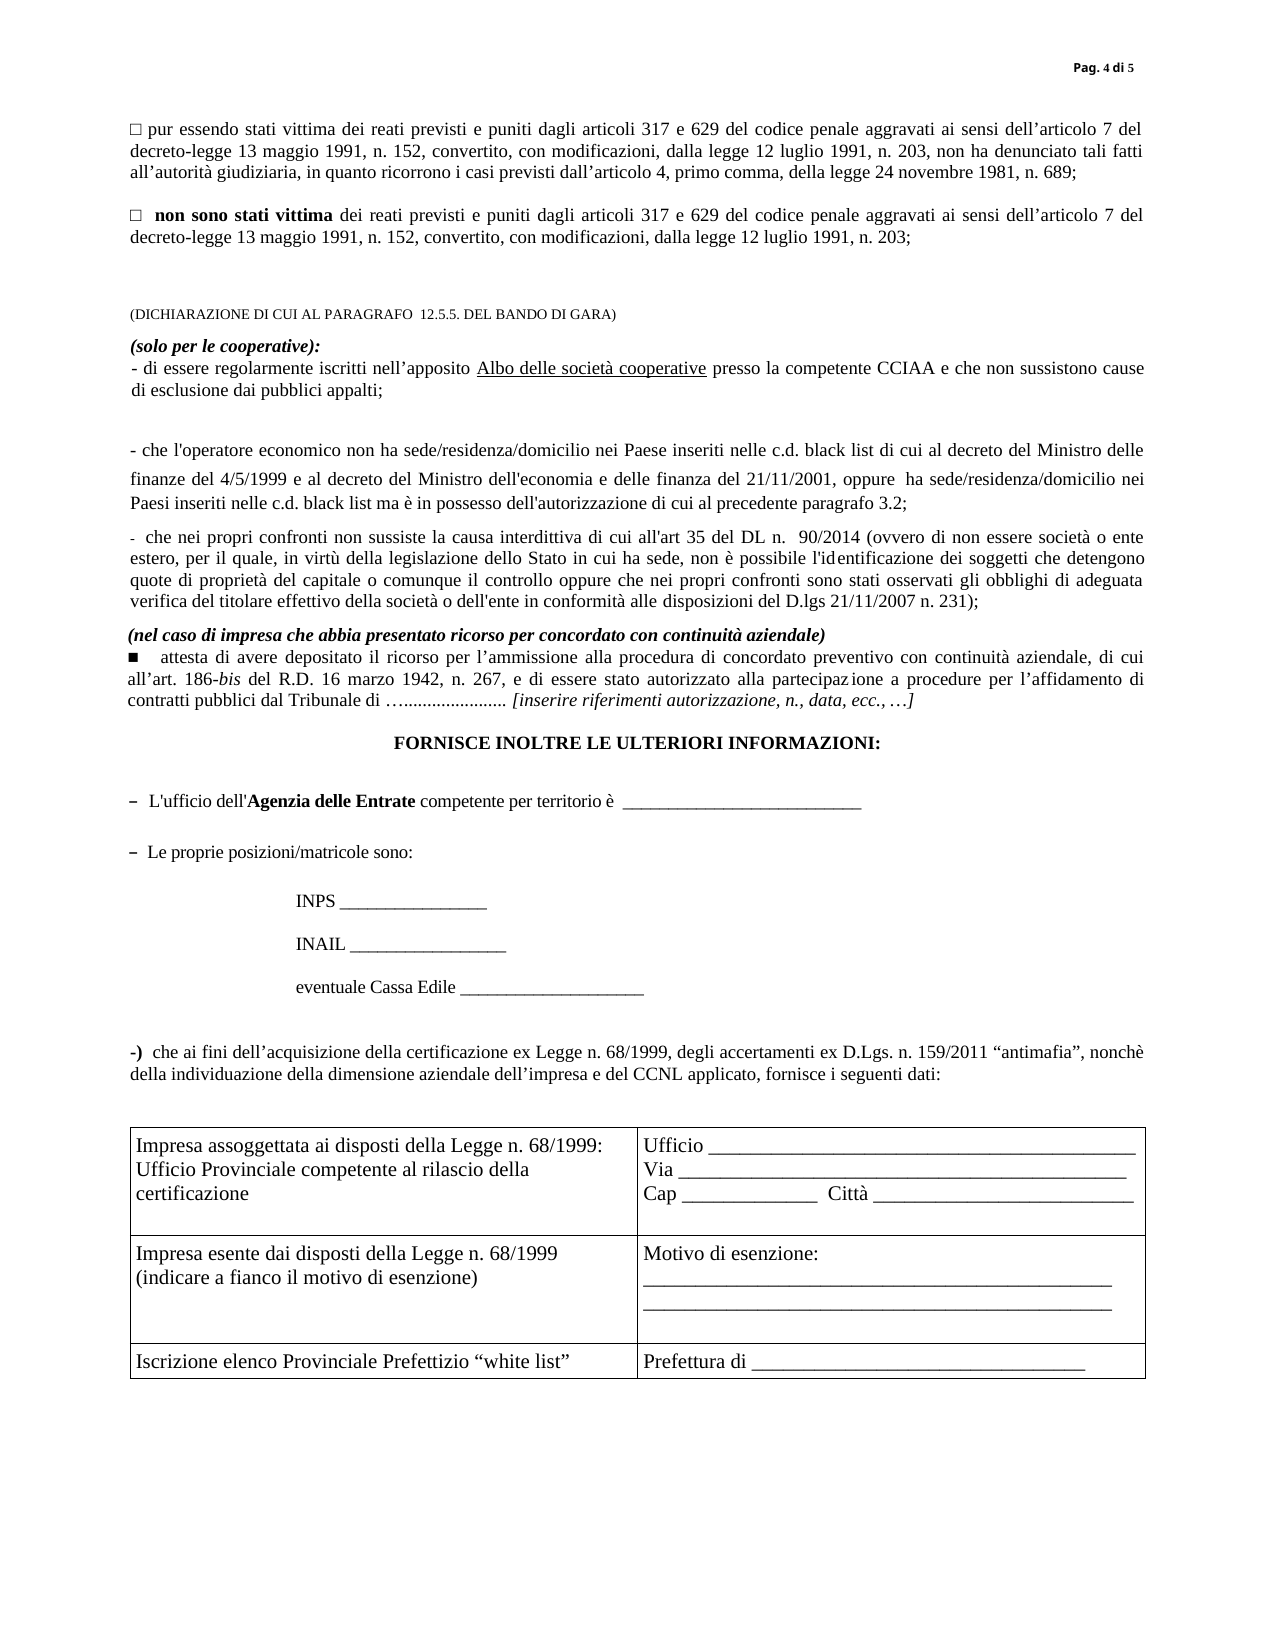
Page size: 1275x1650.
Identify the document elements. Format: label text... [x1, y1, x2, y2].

text FORNISCE INOLTRE LE ULTERIORI INFORMAZIONI: [130, 732, 1145, 754]
table_header Impresa assoggettata ai disposti della Legge n. 68/1999: Ufficio Provinciale competente al rilascio della certificazione [131, 1128, 637, 1235]
list INPS ________________ [292, 890, 1145, 911]
text □ pur essendo stati vittima dei reati previsti e puniti dagli articoli 317 e 629 del codice penale aggravati ai sensi dell’articolo 7 del decreto-legge 13 maggio 1991, n. 152, convertito, con modificazioni, dalla legge 12 luglio 1991, n. 203, non ha denunciato tali fatti all’autorità giudiziaria, in quanto ricorrono i casi previsti dall’articolo 4, primo comma, della legge 24 novembre 1981, n. 689; [130, 118, 1145, 183]
table_cell Prefettura di ________________________________ [638, 1344, 1145, 1378]
list - di essere regolarmente iscritti nell’apposito Albo delle società cooperative presso la competente CCIAA e che non sussistono cause di esclusione dai pubblici appalti; [131, 357, 1145, 400]
table_cell Iscrizione elenco Provinciale Prefettizio “white list” [131, 1344, 637, 1378]
list ■ attesta di avere depositato il ricorso per l’ammissione alla procedura di concordato preventivo con continuità aziendale, di cui all’art. 186-bis del R.D. 16 marzo 1942, n. 267, e di essere stato autorizzato alla partecipazione a procedure per l’affidamento di contratti pubblici dal Tribunale di …...................... [inserire riferimenti autorizzazione, n., data, ecc., …] [127, 646, 1145, 711]
list L'ufficio dell'Agenzia delle Entrate competente per territorio è __________________________ [128, 788, 1145, 813]
table_cell Impresa esente dai disposti della Legge n. 68/1999 (indicare a fianco il motivo di esenzione) [131, 1236, 637, 1343]
text (DICHIARAZIONE DI CUI AL PARAGRAFO 12.5.5. DEL BANDO DI GARA) [130, 306, 1145, 323]
text - che l'operatore economico non ha sede/residenza/domicilio nei Paese inseriti nelle c.d. black list di cui al decreto del Ministro delle finanze del 4/5/1999 e al decreto del Ministro dell'economia e delle finanza del 21/11/2001, oppure ha sede/residenza/domicilio nei Paesi inseriti nelle c.d. black list ma è in possesso dell'autorizzazione di cui al precedente paragrafo 3.2; [130, 439, 1145, 513]
list Le proprie posizioni/matricole sono: [128, 839, 1145, 864]
list eventuale Cassa Edile ____________________ [292, 976, 1145, 998]
list INAIL _________________ [292, 933, 1145, 954]
list - che nei propri confronti non sussiste la causa interdittiva di cui all'art 35 del DL n. 90/2014 (ovvero di non essere società o ente estero, per il quale, in virtù della legislazione dello Stato in cui ha sede, non è possibile l'identificazione dei soggetti che detengono quote di proprietà del capitale o comunque il controllo oppure che nei propri confronti sono stati osservati gli obblighi di adeguata verifica del titolare effettivo della società o dell'ente in conformità alle disposizioni del D.lgs 21/11/2007 n. 231); [129, 526, 1145, 612]
text (solo per le cooperative): [130, 335, 1145, 357]
table_header Ufficio _________________________________________ Via ___________________________________________ Cap _____________ Città _________________________ [638, 1128, 1145, 1235]
text -) che ai fini dell’acquisizione della certificazione ex Legge n. 68/1999, degli accertamenti ex D.Lgs. n. 159/2011 “antimafia”, nonchè della individuazione della dimensione aziendale dell’impresa e del CCNL applicato, fornisce i seguenti dati: [130, 1041, 1145, 1084]
table_cell Motivo di esenzione: _____________________________________________ _____________________________________________ [638, 1236, 1145, 1343]
list (nel caso di impresa che abbia presentato ricorso per concordato con continuità aziendale) [127, 624, 1145, 646]
text □ non sono stati vittima dei reati previsti e puniti dagli articoli 317 e 629 del codice penale aggravati ai sensi dell’articolo 7 del decreto-legge 13 maggio 1991, n. 152, convertito, con modificazioni, dalla legge 12 luglio 1991, n. 203; [130, 204, 1145, 247]
